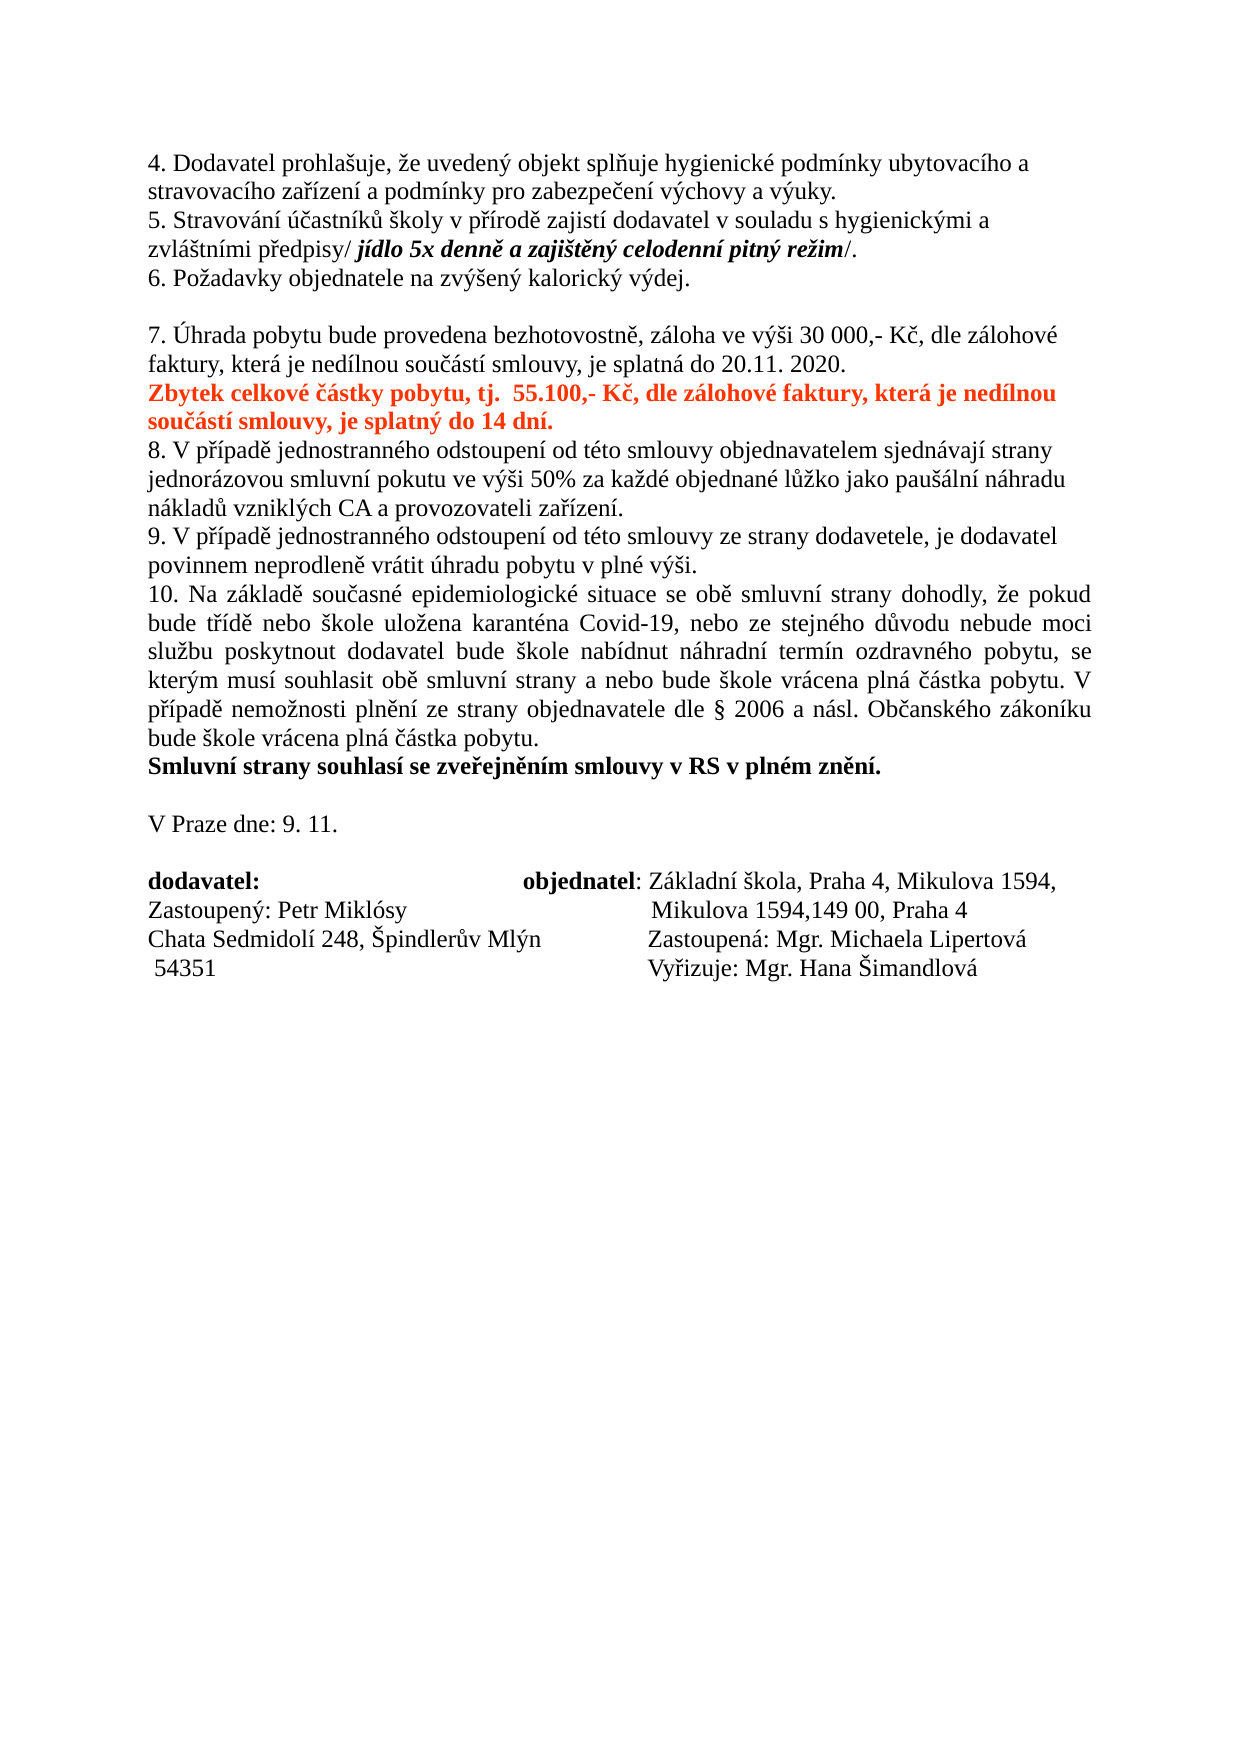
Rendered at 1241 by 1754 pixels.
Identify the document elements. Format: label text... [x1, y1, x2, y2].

text 7. Úhrada pobytu bude provedena bezhotovostně, záloha ve výši 30 000,- Kč, dle zálohové faktury, která je nedílnou součástí smlouvy, je splatná do 20.11. 2020. [148, 320, 1093, 378]
text 54351 Vyřizuje: Mgr. Hana Šimandlová [148, 953, 1093, 981]
text Chata Sedmidolí 248, Špindlerův Mlýn Zastoupená: Mgr. Michaela Lipertová [148, 924, 1093, 953]
text Smluvní strany souhlasí se zveřejněním smlouvy v RS v plném znění. [148, 751, 1093, 780]
text 10. Na základě současné epidemiologické situace se obě smluvní strany dohodly, že pokud bude třídě nebo škole uložena karanténa Covid-19, nebo ze stejného důvodu nebude moci službu poskytnout dodavatel bude škole nabídnut náhradní termín ozdravného pobytu, se kterým musí souhlasit obě smluvní strany a nebo bude škole vrácena plná částka pobytu. V případě nemožnosti plnění ze strany objednavatele dle § 2006 a násl. Občanského zákoníku bude škole vrácena plná částka pobytu. [148, 579, 1093, 751]
text 9. V případě jednostranného odstoupení od této smlouvy ze strany dodavetele, je dodavatel povinnem neprodleně vrátit úhradu pobytu v plné výši. [148, 521, 1093, 579]
text Zbytek celkové částky pobytu, tj. 55.100,- Kč, dle zálohové faktury, která je nedílnou součástí smlouvy, je splatný do 14 dní. [148, 378, 1093, 435]
text dodavatel: objednatel: Základní škola, Praha 4, Mikulova 1594, [148, 866, 1093, 895]
text V Praze dne: 9. 11. [148, 809, 1093, 838]
text 6. Požadavky objednatele na zvýšený kalorický výdej. [148, 263, 1093, 291]
text 5. Stravování účastníků školy v přírodě zajistí dodavatel v souladu s hygienickými a zvláštními předpisy/ jídlo 5x denně a zajištěný celodenní pitný režim/. [148, 205, 1093, 263]
text 4. Dodavatel prohlašuje, že uvedený objekt splňuje hygienické podmínky ubytovacího a stravovacího zařízení a podmínky pro zabezpečení výchovy a výuky. [148, 148, 1093, 205]
text 8. V případě jednostranného odstoupení od této smlouvy objednavatelem sjednávají strany jednorázovou smluvní pokutu ve výši 50% za každé objednané lůžko jako paušální náhradu nákladů vzniklých CA a provozovateli zařízení. [148, 435, 1093, 521]
text Zastoupený: Petr Miklósy Mikulova 1594,149 00, Praha 4 [148, 895, 1093, 924]
